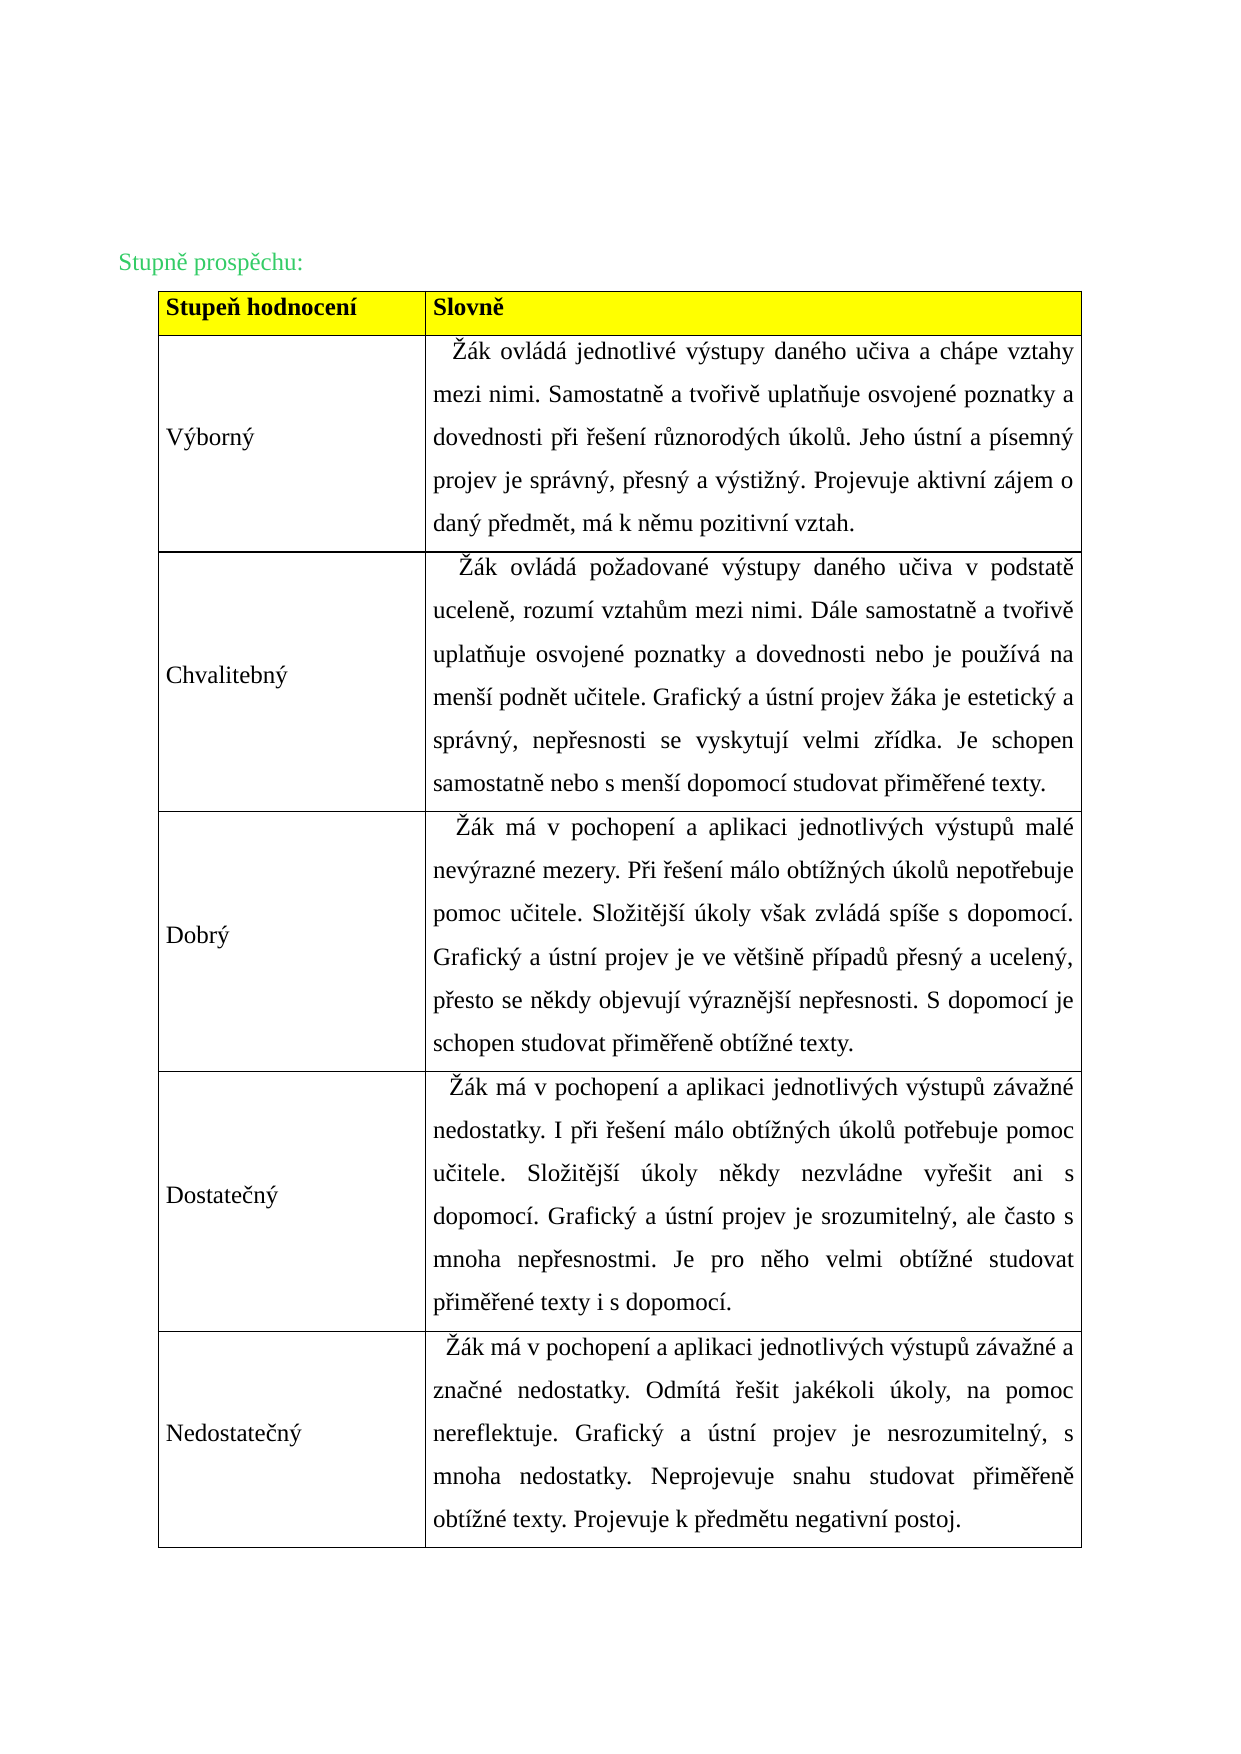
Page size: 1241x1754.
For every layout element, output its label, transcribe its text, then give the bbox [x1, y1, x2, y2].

table_header Slovně [426, 292, 1081, 335]
table_cell Žák má v pochopení a aplikaci jednotlivých výstupů závažné nedostatky. I při řešení málo obtížných úkolů potřebuje pomoc učitele. Složitější úkoly někdy nezvládne vyřešit ani s dopomocí. Grafický a ústní projev je srozumitelný, ale často s mnoha nepřesnostmi. Je pro něho velmi obtížné studovat přiměřené texty i s dopomocí. [426, 1072, 1081, 1331]
table_cell Dostatečný [159, 1072, 425, 1331]
table_cell Dobrý [159, 812, 425, 1071]
table_cell Chvalitebný [159, 553, 425, 811]
table_cell Výborný [159, 336, 425, 551]
table_cell Nedostatečný [159, 1332, 425, 1547]
table_cell Žák ovládá jednotlivé výstupy daného učiva a chápe vztahy mezi nimi. Samostatně a tvořivě uplatňuje osvojené poznatky a dovednosti při řešení různorodých úkolů. Jeho ústní a písemný projev je správný, přesný a výstižný. Projevuje aktivní zájem o daný předmět, má k němu pozitivní vztah. [426, 336, 1081, 551]
table_header Stupeň hodnocení [159, 292, 425, 335]
table_cell Žák má v pochopení a aplikaci jednotlivých výstupů malé nevýrazné mezery. Při řešení málo obtížných úkolů nepotřebuje pomoc učitele. Složitější úkoly však zvládá spíše s dopomocí. Grafický a ústní projev je ve většině případů přesný a ucelený, přesto se někdy objevují výraznější nepřesnosti. S dopomocí je schopen studovat přiměřeně obtížné texty. [426, 812, 1081, 1071]
table_cell Žák má v pochopení a aplikaci jednotlivých výstupů závažné a značné nedostatky. Odmítá řešit jakékoli úkoly, na pomoc nereflektuje. Grafický a ústní projev je nesrozumitelný, s mnoha nedostatky. Neprojevuje snahu studovat přiměřeně obtížné texty. Projevuje k předmětu negativní postoj. [426, 1332, 1081, 1547]
text Stupně prospěchu: [118, 247, 1122, 276]
table_cell Žák ovládá požadované výstupy daného učiva v podstatě uceleně, rozumí vztahům mezi nimi. Dále samostatně a tvořivě uplatňuje osvojené poznatky a dovednosti nebo je používá na menší podnět učitele. Grafický a ústní projev žáka je estetický a správný, nepřesnosti se vyskytují velmi zřídka. Je schopen samostatně nebo s menší dopomocí studovat přiměřené texty. [426, 553, 1081, 811]
